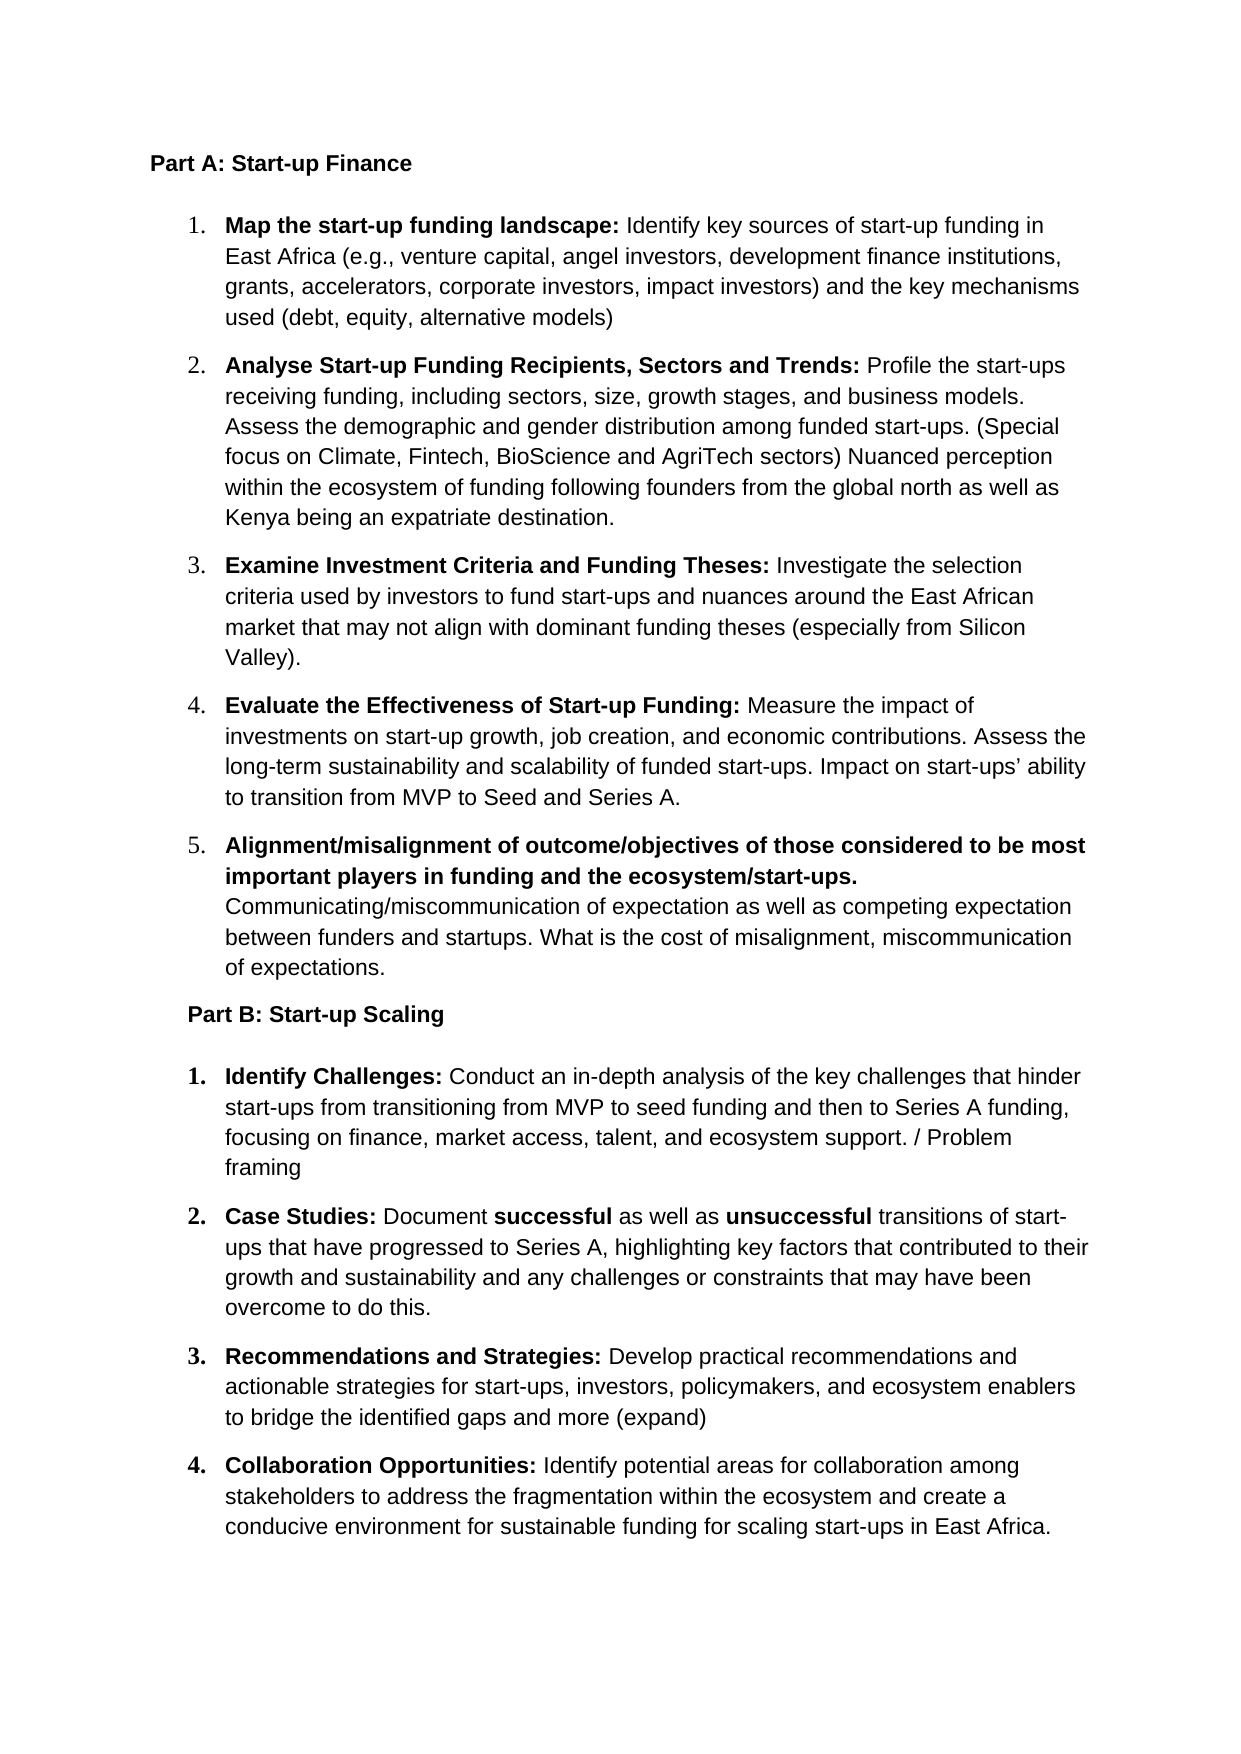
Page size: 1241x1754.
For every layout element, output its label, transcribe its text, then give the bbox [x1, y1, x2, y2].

list Examine Investment Criteria and Funding Theses: Investigate the selection criteria used by investors to fund start-ups and nuances around the East African market that may not align with dominant funding theses (especially from Silicon Valley). [187, 551, 1091, 670]
list Recommendations and Strategies: Develop practical recommendations and actionable strategies for start-ups, investors, policymakers, and ecosystem enablers to bridge the identified gaps and more (expand) [187, 1341, 1091, 1430]
list Map the start-up funding landscape: Identify key sources of start-up funding in East Africa (e.g., venture capital, angel investors, development finance institutions, grants, accelerators, corporate investors, impact investors) and the key mechanisms used (debt, equity, alternative models) [187, 210, 1091, 330]
list Evaluate the Effectiveness of Start-up Funding: Measure the impact of investments on start-up growth, job creation, and economic contributions. Assess the long-term sustainability and scalability of funded start-ups. Impact on start-ups’ ability to transition from MVP to Seed and Series A. [187, 691, 1091, 810]
list Case Studies: Document successful as well as unsuccessful transitions of start-ups that have progressed to Series A, highlighting key factors that contributed to their growth and sustainability and any challenges or constraints that may have been overcome to do this. [187, 1201, 1091, 1320]
list Collaboration Opportunities: Identify potential areas for collaboration among stakeholders to address the fragmentation within the ecosystem and create a conducive environment for sustainable funding for scaling start-ups in East Africa. [187, 1450, 1091, 1539]
list Analyse Start-up Funding Recipients, Sectors and Trends: Profile the start-ups receiving funding, including sectors, size, growth stages, and business models. Assess the demographic and gender distribution among funded start-ups. (Special focus on Climate, Fintech, BioScience and AgriTech sectors) Nuanced perception within the ecosystem of funding following founders from the global north as well as Kenya being an expatriate destination. [187, 350, 1091, 530]
text Part A: Start-up Finance [150, 150, 1091, 176]
list Alignment/misalignment of outcome/objectives of those considered to be most important players in funding and the ecosystem/start-ups. Communicating/miscommunication of expectation as well as competing expectation between funders and startups. What is the cost of misalignment, miscommunication of expectations. [187, 830, 1091, 980]
list Identify Challenges: Conduct an in-depth analysis of the key challenges that hinder start-ups from transitioning from MVP to seed funding and then to Series A funding, focusing on finance, market access, talent, and ecosystem support. / Problem framing [187, 1061, 1091, 1180]
text Part B: Start-up Scaling [187, 1001, 1091, 1027]
